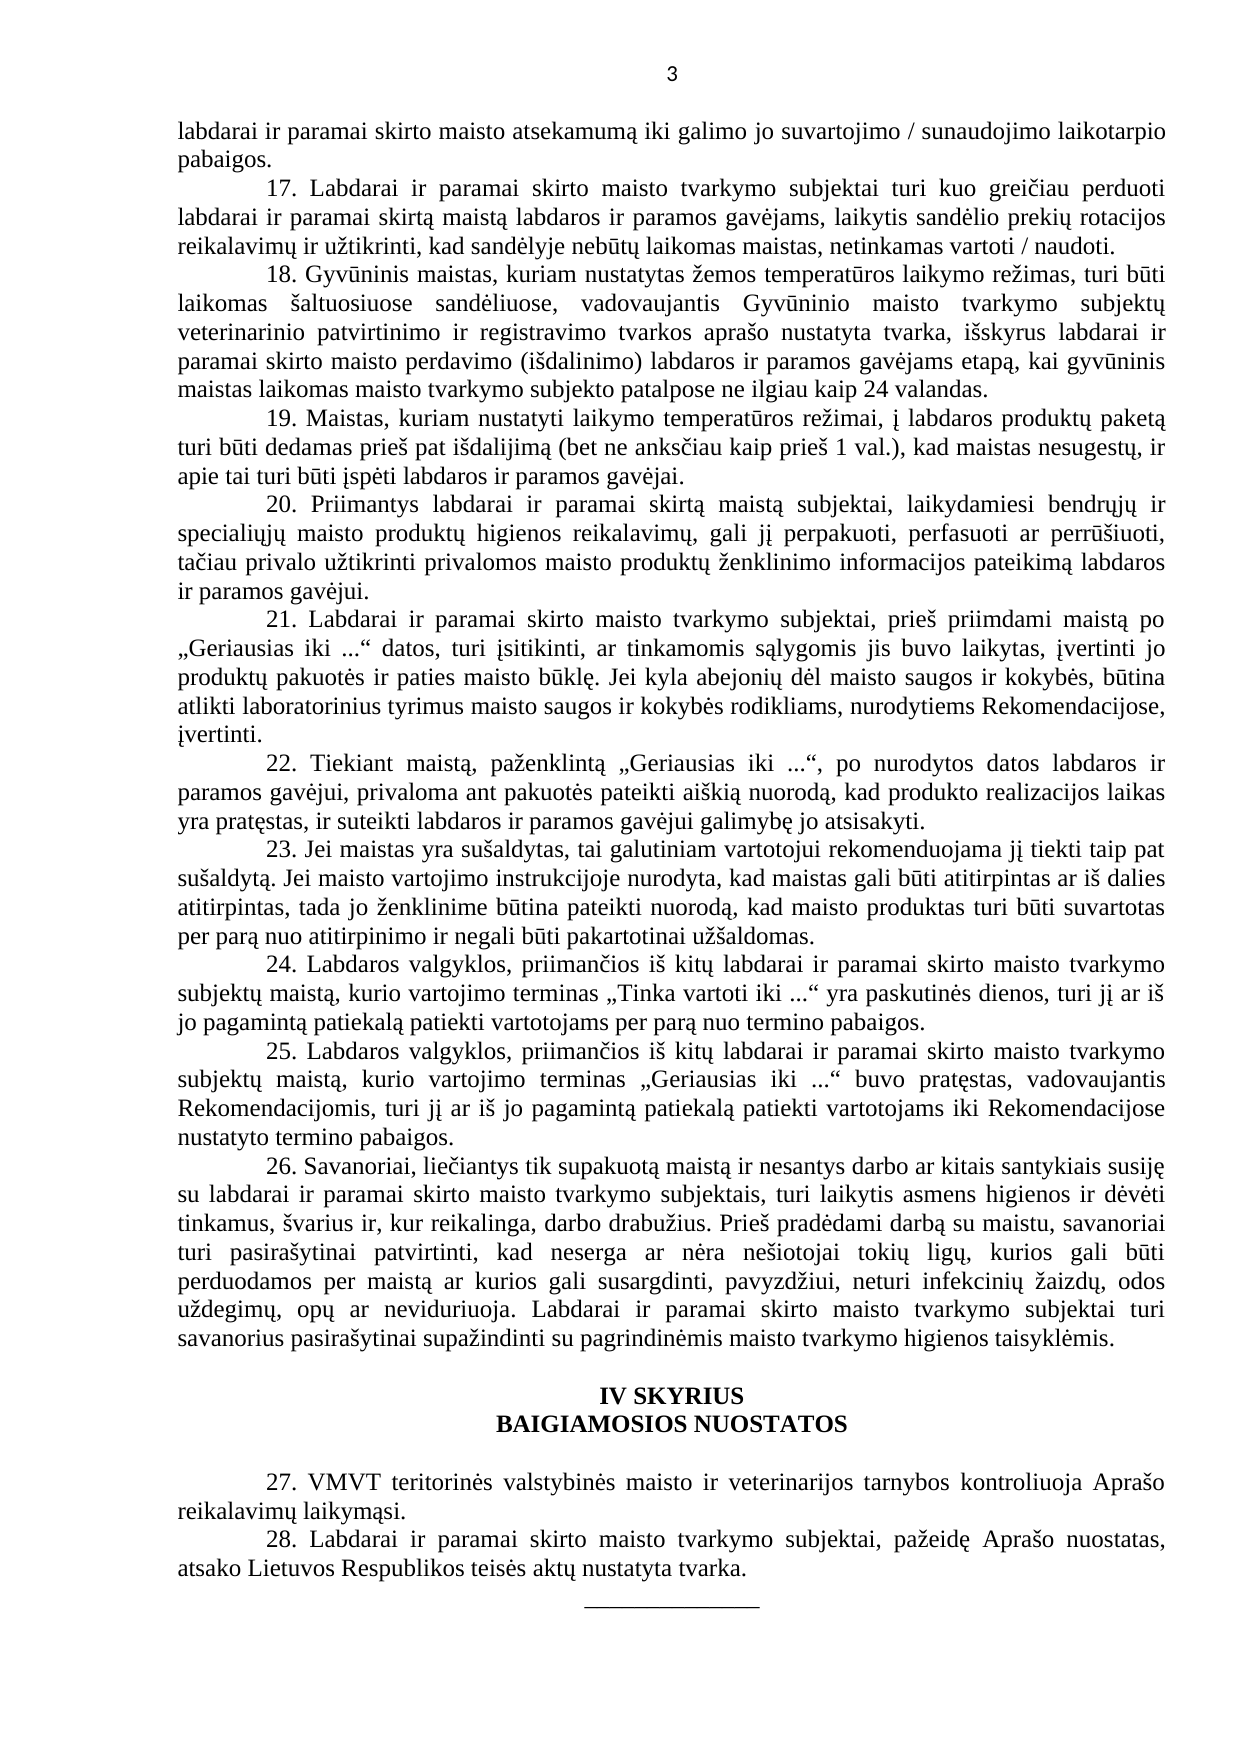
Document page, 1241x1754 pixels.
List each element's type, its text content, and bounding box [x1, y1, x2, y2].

text IV SKYRIUS [177, 1381, 1166, 1409]
text 26. Savanoriai, liečiantys tik supakuotą maistą ir nesantys darbo ar kitais santykiais susiję su labdarai ir paramai skirto maisto tvarkymo subjektais, turi laikytis asmens higienos ir dėvėti tinkamus, švarius ir, kur reikalinga, darbo drabužius. Prieš pradėdami darbą su maistu, savanoriai turi pasirašytinai patvirtinti, kad neserga ar nėra nešiotojai tokių ligų, kurios gali būti perduodamos per maistą ar kurios gali susargdinti, pavyzdžiui, neturi infekcinių žaizdų, odos uždegimų, opų ar neviduriuoja. Labdarai ir paramai skirto maisto tvarkymo subjektai turi savanorius pasirašytinai supažindinti su pagrindinėmis maisto tvarkymo higienos taisyklėmis. [177, 1151, 1166, 1352]
text 23. Jei maistas yra sušaldytas, tai galutiniam vartotojui rekomenduojama jį tiekti taip pat sušaldytą. Jei maisto vartojimo instrukcijoje nurodyta, kad maistas gali būti atitirpintas ar iš dalies atitirpintas, tada jo ženklinime būtina pateikti nuorodą, kad maisto produktas turi būti suvartotas per parą nuo atitirpinimo ir negali būti pakartotinai užšaldomas. [177, 834, 1166, 949]
text 19. Maistas, kuriam nustatyti laikymo temperatūros režimai, į labdaros produktų paketą turi būti dedamas prieš pat išdalijimą (bet ne anksčiau kaip prieš 1 val.), kad maistas nesugestų, ir apie tai turi būti įspėti labdaros ir paramos gavėjai. [177, 403, 1166, 489]
text 27. VMVT teritorinės valstybinės maisto ir veterinarijos tarnybos kontroliuoja Aprašo reikalavimų laikymąsi. [177, 1467, 1166, 1524]
text 28. Labdarai ir paramai skirto maisto tvarkymo subjektai, pažeidę Aprašo nuostatas, atsako Lietuvos Respublikos teisės aktų nustatyta tvarka. [177, 1524, 1166, 1582]
text 25. Labdaros valgyklos, priimančios iš kitų labdarai ir paramai skirto maisto tvarkymo subjektų maistą, kurio vartojimo terminas „Geriausias iki ...“ buvo pratęstas, vadovaujantis Rekomendacijomis, turi jį ar iš jo pagamintą patiekalą patiekti vartotojams iki Rekomendacijose nustatyto termino pabaigos. [177, 1036, 1166, 1151]
text BAIGIAMOSIOS NUOSTATOS [177, 1409, 1166, 1438]
text 24. Labdaros valgyklos, priimančios iš kitų labdarai ir paramai skirto maisto tvarkymo subjektų maistą, kurio vartojimo terminas „Tinka vartoti iki ...“ yra paskutinės dienos, turi jį ar iš jo pagamintą patiekalą patiekti vartotojams per parą nuo termino pabaigos. [177, 949, 1166, 1036]
text ______________ [177, 1582, 1166, 1611]
text 22. Tiekiant maistą, paženklintą „Geriausias iki ...“, po nurodytos datos labdaros ir paramos gavėjui, privaloma ant pakuotės pateikti aiškią nuorodą, kad produkto realizacijos laikas yra pratęstas, ir suteikti labdaros ir paramos gavėjui galimybę jo atsisakyti. [177, 748, 1166, 834]
text 18. Gyvūninis maistas, kuriam nustatytas žemos temperatūros laikymo režimas, turi būti laikomas šaltuosiuose sandėliuose, vadovaujantis Gyvūninio maisto tvarkymo subjektų veterinarinio patvirtinimo ir registravimo tvarkos aprašo nustatyta tvarka, išskyrus labdarai ir paramai skirto maisto perdavimo (išdalinimo) labdaros ir paramos gavėjams etapą, kai gyvūninis maistas laikomas maisto tvarkymo subjekto patalpose ne ilgiau kaip 24 valandas. [177, 259, 1166, 403]
text labdarai ir paramai skirto maisto atsekamumą iki galimo jo suvartojimo / sunaudojimo laikotarpio pabaigos. [177, 116, 1166, 173]
text 17. Labdarai ir paramai skirto maisto tvarkymo subjektai turi kuo greičiau perduoti labdarai ir paramai skirtą maistą labdaros ir paramos gavėjams, laikytis sandėlio prekių rotacijos reikalavimų ir užtikrinti, kad sandėlyje nebūtų laikomas maistas, netinkamas vartoti / naudoti. [177, 173, 1166, 259]
text 21. Labdarai ir paramai skirto maisto tvarkymo subjektai, prieš priimdami maistą po „Geriausias iki ...“ datos, turi įsitikinti, ar tinkamomis sąlygomis jis buvo laikytas, įvertinti jo produktų pakuotės ir paties maisto būklę. Jei kyla abejonių dėl maisto saugos ir kokybės, būtina atlikti laboratorinius tyrimus maisto saugos ir kokybės rodikliams, nurodytiems Rekomendacijose, įvertinti. [177, 604, 1166, 748]
text 20. Priimantys labdarai ir paramai skirtą maistą subjektai, laikydamiesi bendrųjų ir specialiųjų maisto produktų higienos reikalavimų, gali jį perpakuoti, perfasuoti ar perrūšiuoti, tačiau privalo užtikrinti privalomos maisto produktų ženklinimo informacijos pateikimą labdaros ir paramos gavėjui. [177, 489, 1166, 604]
